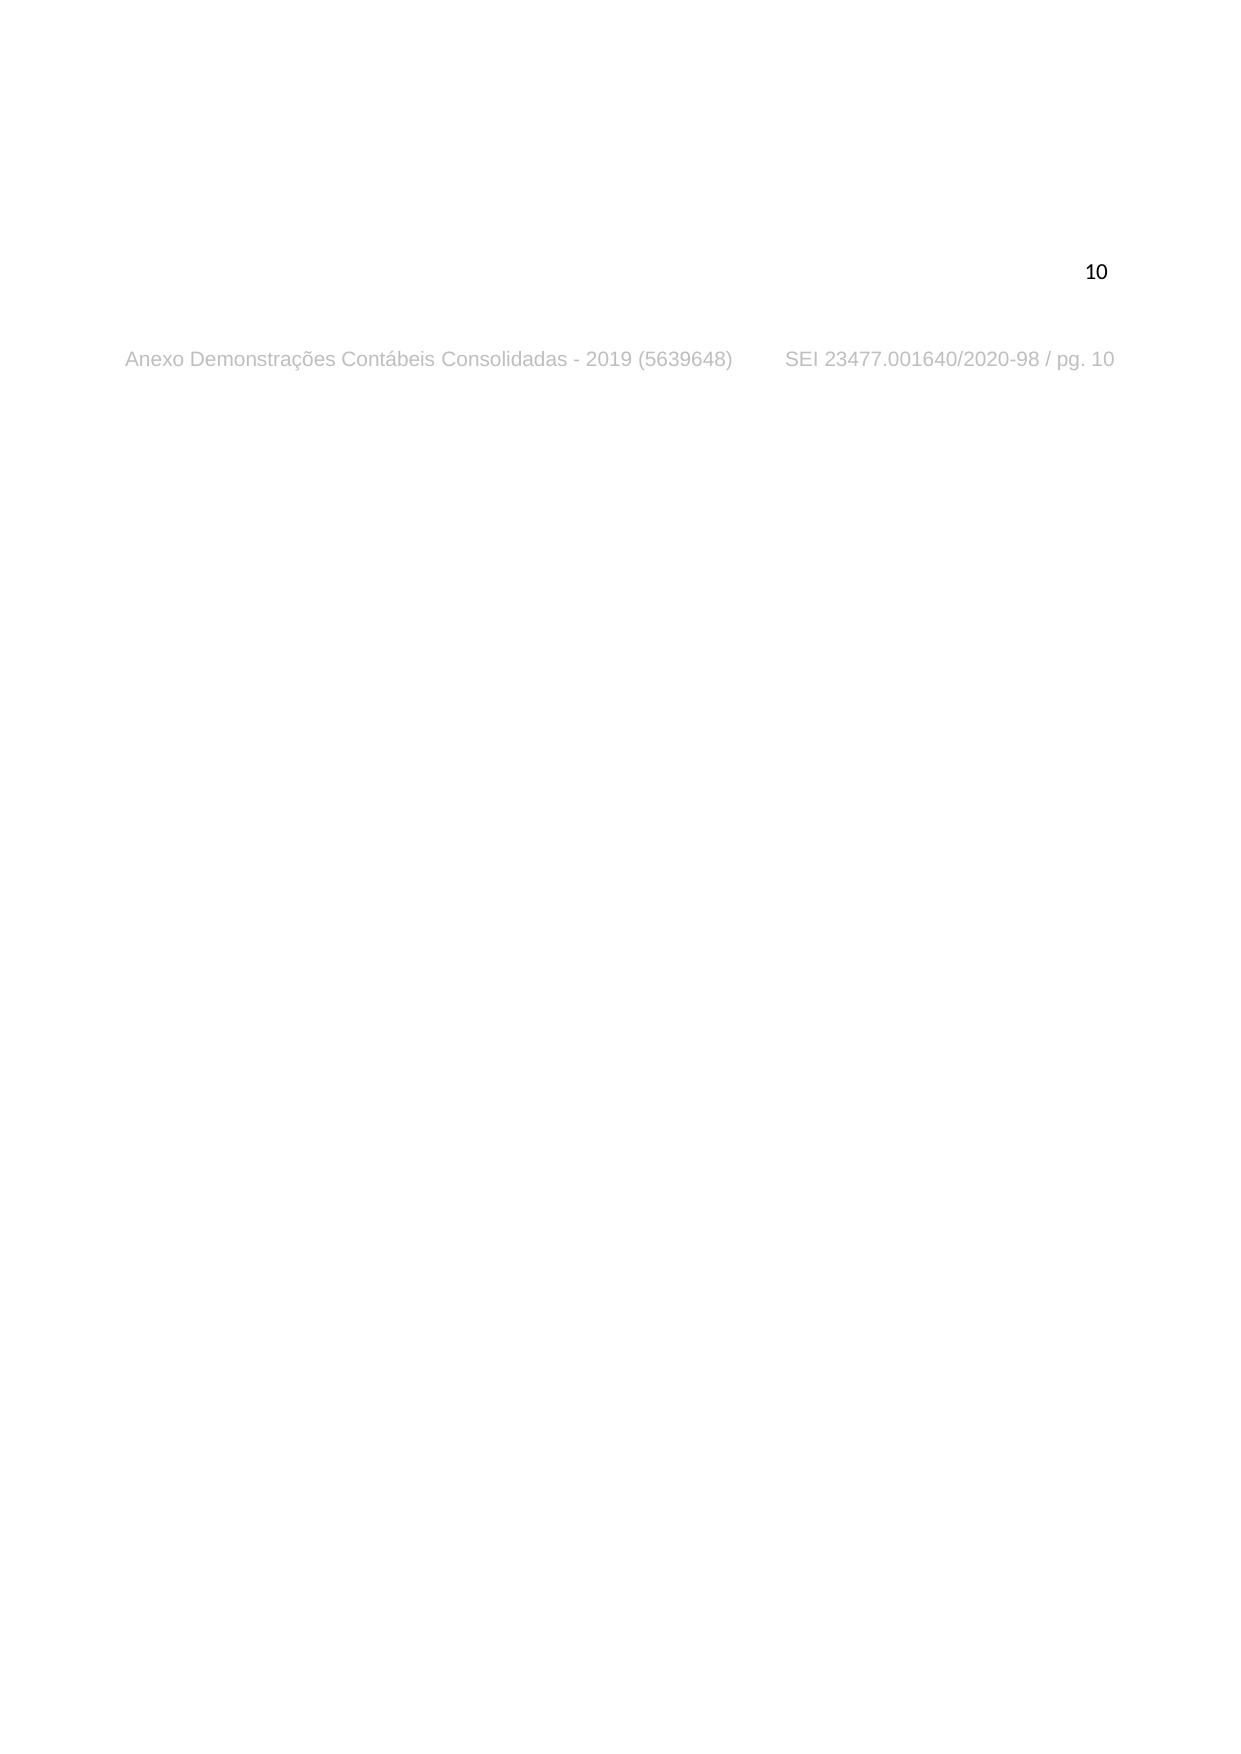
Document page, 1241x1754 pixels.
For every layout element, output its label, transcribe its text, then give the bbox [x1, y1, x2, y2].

text 10 [1084, 257, 1154, 285]
text Anexo Demonstrações Contábeis Consolidadas - 2019 (5639648) SEI 23477.001640/2020-98 / pg. 10 [125, 346, 1154, 370]
